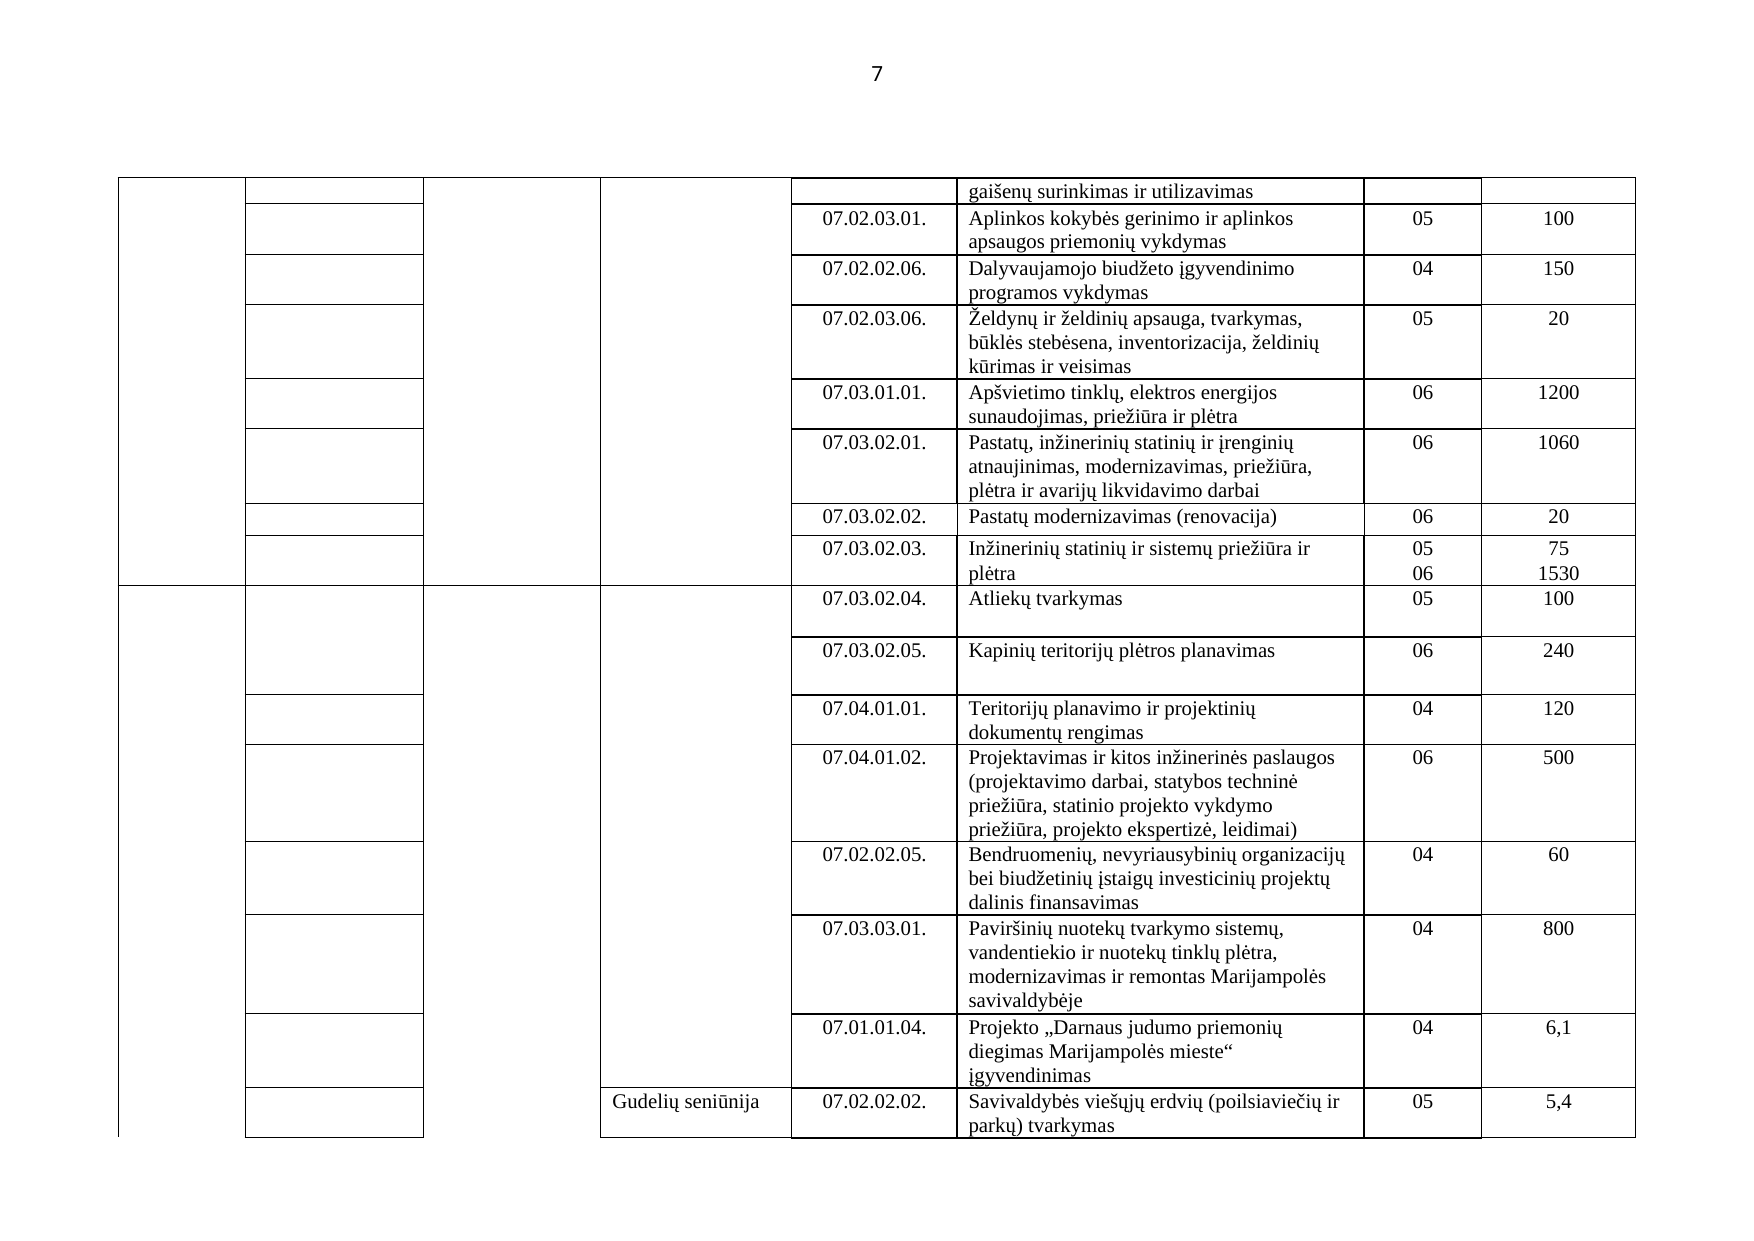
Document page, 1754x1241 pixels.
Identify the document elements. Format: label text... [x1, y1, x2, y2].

table_cell 05 06 [1365, 536, 1481, 584]
table_cell 20 [1482, 305, 1635, 378]
table_cell 100 [1482, 204, 1635, 253]
table_cell 800 [1482, 915, 1635, 1012]
table_cell Kapinių teritorijų plėtros planavimas [958, 638, 1363, 693]
table_cell [246, 842, 423, 914]
table_cell Projekto „Darnaus judumo priemonių diegimas Marijampolės mieste“ įgyvendinimas [958, 1015, 1363, 1087]
table_cell Pastatų modernizavimas (renovacija) [958, 504, 1364, 535]
table_cell 06 [1365, 380, 1481, 428]
table_cell 05 [1365, 586, 1481, 636]
table_cell 100 [1482, 586, 1635, 636]
table_cell [792, 179, 956, 203]
table_cell Aplinkos kokybės gerinimo ir aplinkos apsaugos priemonių vykdymas [958, 205, 1363, 253]
table_cell 07.03.02.05. [792, 638, 956, 693]
table_cell 07.03.02.04. [792, 586, 956, 636]
table_cell [246, 695, 423, 744]
table_cell Inžinerinių statinių ir sistemų priežiūra ir plėtra [958, 536, 1363, 584]
table_cell 04 [1365, 256, 1481, 304]
table_cell [246, 178, 423, 203]
table_cell 07.03.02.03. [792, 536, 956, 584]
table_cell Atliekų tvarkymas [958, 586, 1363, 636]
table_cell [119, 178, 245, 584]
table_cell [246, 305, 423, 378]
table_cell 240 [1482, 637, 1635, 693]
table_cell 04 [1365, 916, 1481, 1012]
table_cell 04 [1365, 696, 1481, 744]
table_cell 07.02.02.06. [792, 256, 956, 304]
table_cell 07.03.01.01. [792, 380, 956, 428]
table_cell 120 [1482, 695, 1635, 744]
table_cell 07.02.02.02. [792, 1089, 956, 1137]
table_cell 07.01.01.04. [792, 1015, 956, 1087]
table_cell 5,4 [1482, 1088, 1635, 1137]
table_cell [246, 745, 423, 841]
table_cell 07.03.03.01. [792, 916, 956, 1012]
table_cell Dalyvaujamojo biudžeto įgyvendinimo programos vykdymas [958, 256, 1363, 304]
table_cell Gudelių seniūnija [601, 1088, 791, 1137]
table_cell [246, 586, 423, 636]
table_cell Teritorijų planavimo ir projektinių dokumentų rengimas [958, 696, 1363, 744]
table_cell 20 [1482, 504, 1635, 535]
table_cell 07.03.02.01. [792, 430, 956, 502]
table_cell 150 [1482, 255, 1635, 304]
table_cell 1060 [1482, 429, 1635, 502]
table_cell Pastatų, inžinerinių statinių ir įrenginių atnaujinimas, modernizavimas, priežiūra, plėtra ir avarijų likvidavimo darbai [958, 430, 1363, 502]
table_cell 60 [1482, 842, 1635, 914]
table_cell [246, 636, 423, 693]
table_cell Savivaldybės viešųjų erdvių (poilsiaviečių ir parkų) tvarkymas [958, 1089, 1363, 1137]
table_cell [246, 204, 423, 253]
table_cell 05 [1365, 205, 1481, 253]
table_cell gaišenų surinkimas ir utilizavimas [958, 179, 1363, 203]
table_cell [424, 636, 600, 1137]
table_cell [246, 915, 423, 1012]
table_cell 500 [1482, 745, 1635, 841]
table_cell 07.02.03.01. [792, 205, 956, 253]
table_cell [1482, 178, 1635, 203]
table_cell Paviršinių nuotekų tvarkymo sistemų, vandentiekio ir nuotekų tinklų plėtra, modernizavimas ir remontas Marijampolės savivaldybėje [958, 916, 1363, 1012]
table_cell 04 [1365, 1015, 1481, 1087]
table_cell 07.04.01.01. [792, 696, 956, 744]
table_cell [601, 914, 791, 1087]
table_cell [246, 379, 423, 428]
table_cell [246, 536, 423, 584]
table_cell Želdynų ir želdinių apsauga, tvarkymas, būklės stebėsena, inventorizacija, želdinių kūrimas ir veisimas [958, 306, 1363, 378]
table_cell 04 [1365, 842, 1481, 914]
table_cell Apšvietimo tinklų, elektros energijos sunaudojimas, priežiūra ir plėtra [958, 380, 1363, 428]
table_cell [424, 178, 600, 584]
table_cell 06 [1365, 504, 1481, 535]
table_cell [246, 1014, 423, 1087]
table_cell 07.04.01.02. [792, 745, 956, 841]
table_cell 06 [1365, 638, 1481, 693]
table_cell [119, 586, 245, 636]
table_cell 1200 [1482, 379, 1635, 428]
table_cell 06 [1365, 430, 1481, 502]
table_cell 06 [1365, 745, 1481, 841]
table_cell [246, 504, 423, 535]
table_cell [424, 586, 600, 636]
table_cell 07.02.02.05. [792, 842, 956, 914]
table_cell 05 [1365, 306, 1481, 378]
table_cell Bendruomenių, nevyriausybinių organizacijų bei biudžetinių įstaigų investicinių projektų dalinis finansavimas [958, 842, 1363, 914]
table_cell 6,1 [1482, 1014, 1635, 1087]
table_cell 07.03.02.02. [792, 504, 957, 535]
table_cell [601, 586, 791, 914]
table_cell 05 [1365, 1089, 1481, 1137]
table_cell [246, 1088, 423, 1137]
table_cell 75 1530 [1482, 536, 1635, 584]
table_cell [246, 255, 423, 304]
table_cell [1365, 179, 1481, 203]
table_cell [119, 636, 245, 1137]
table_cell Projektavimas ir kitos inžinerinės paslaugos (projektavimo darbai, statybos techninė priežiūra, statinio projekto vykdymo priežiūra, projekto ekspertizė, leidimai) [958, 745, 1363, 841]
table_cell 07.02.03.06. [792, 306, 956, 378]
table_cell [601, 178, 791, 584]
table_cell [246, 429, 423, 502]
